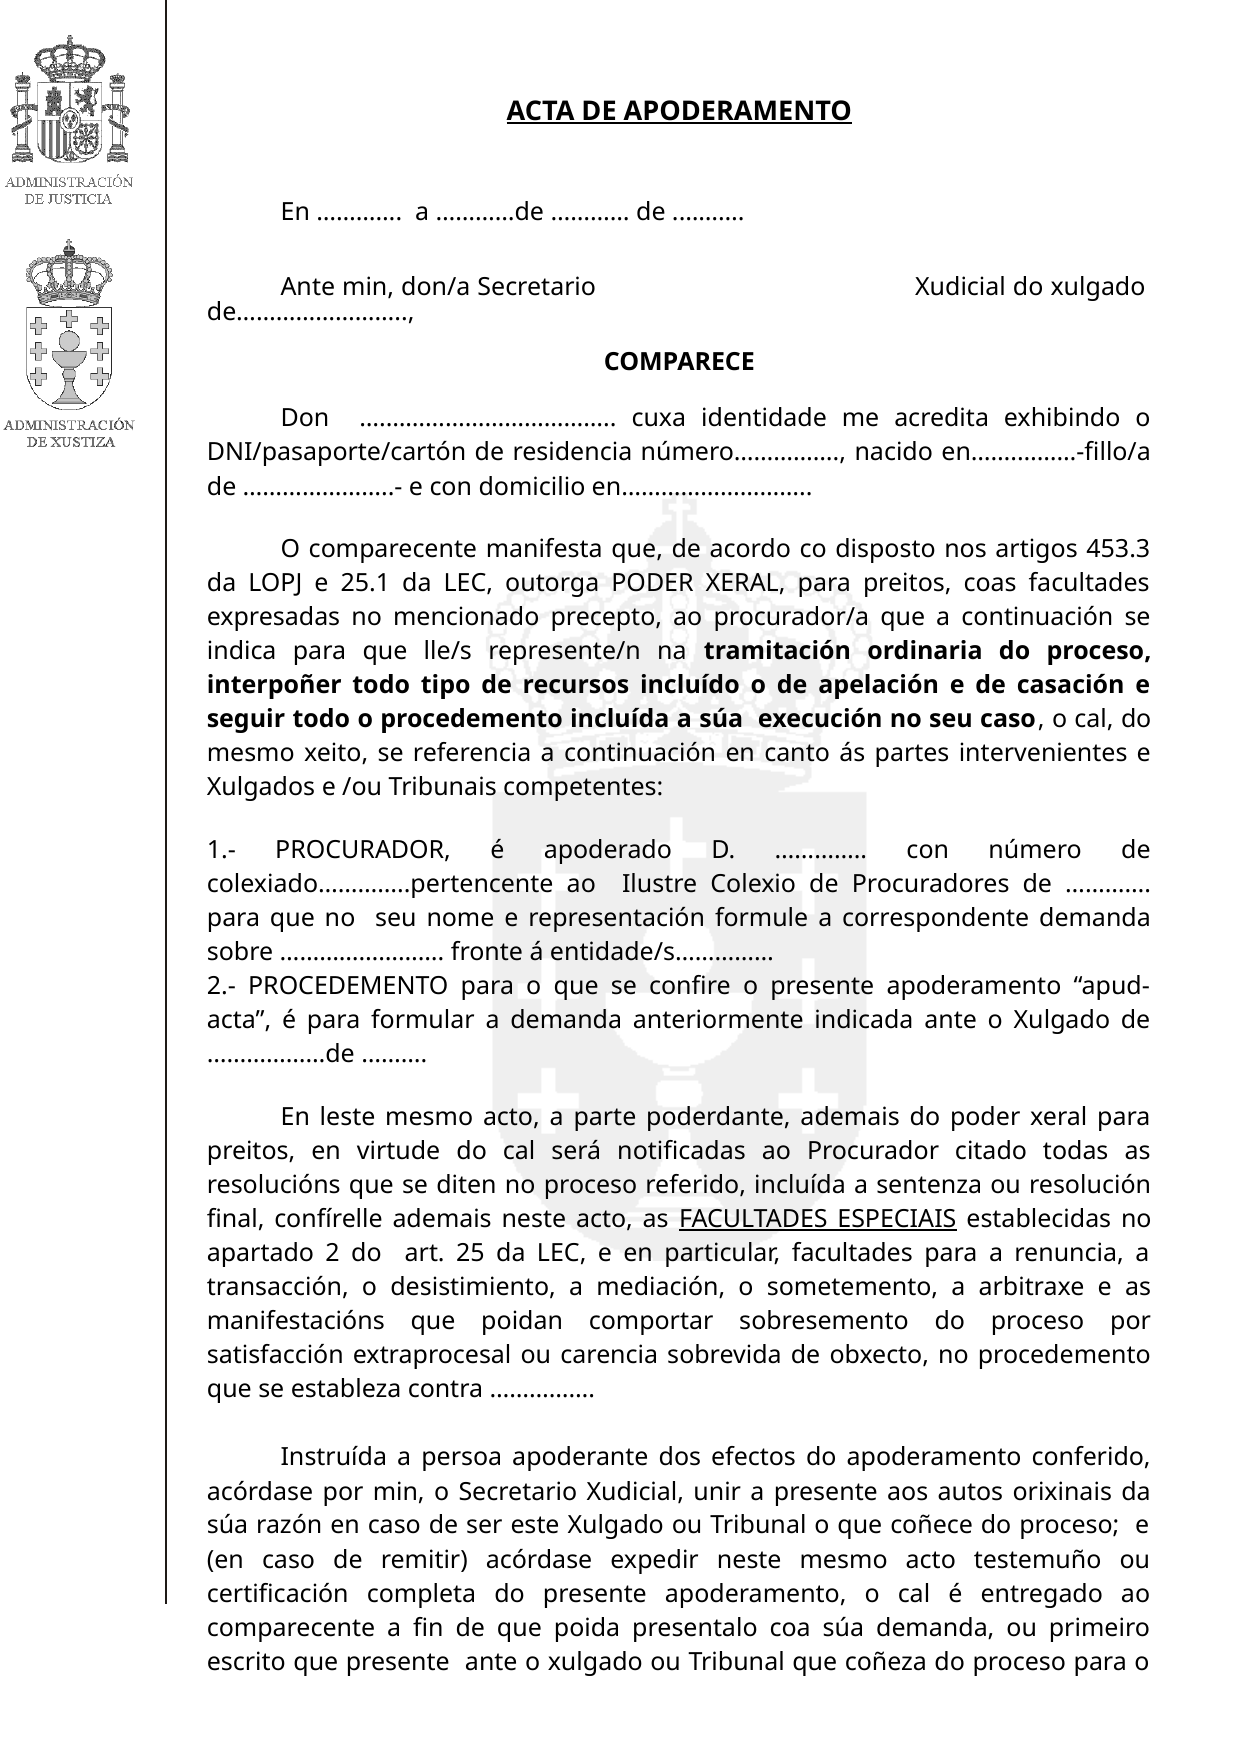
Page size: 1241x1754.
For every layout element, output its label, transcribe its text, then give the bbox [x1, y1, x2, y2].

text Ante min, don/a Secretario Xudicial do xulgado de…………………….., [207, 275, 1152, 325]
picture [0, 0, 136, 459]
text 2.- PROCEDEMENTO para o que se confire o presente apoderamento “apud- acta”, é para formular a demanda anteriormente indicada ante o Xulgado de ………………de ………. [873, 968, 1152, 1070]
picture [500, 1249, 507, 1259]
text O comparecente manifesta que, de acordo co disposto nos artigos 453.3 da LOPJ e 25.1 da LEC, outorga PODER XERAL, para preitos, coas facultades expresadas no mencionado precepto, ao procurador/a que a continuación se indica para que lle/s represente/n na tramitación ordinaria do proceso, interpoñer todo tipo de recursos incluído o de apelación e de casación e seguir todo o procedemento incluída a súa execución no seu caso, o cal, do mesmo xeito, se referencia a continuación en canto ás partes intervenientes e Xulgados e /ou Tribunais competentes: [873, 531, 1152, 803]
picture [485, 493, 873, 1261]
text En …………. a …………de ………… de .………. [207, 200, 1152, 225]
text 1.- PROCURADOR, é apoderado D. ………….. con número de colexiado…………..pertencente ao Ilustre Colexio de Procuradores de …………. para que no seu nome e representación formule a correspondente demanda sobre ……………………. fronte á entidade/s…………… [873, 832, 1152, 968]
text 1.- PROCURADOR, é apoderado D. ………….. con número de colexiado…………..pertencente ao Ilustre Colexio de Procuradores de …………. para que no seu nome e representación formule a correspondente demanda sobre ……………………. fronte á entidade/s…………… [207, 832, 485, 968]
text 2.- PROCEDEMENTO para o que se confire o presente apoderamento “apud- acta”, é para formular a demanda anteriormente indicada ante o Xulgado de ………………de ………. [207, 968, 485, 1070]
text O comparecente manifesta que, de acordo co disposto nos artigos 453.3 da LOPJ e 25.1 da LEC, outorga PODER XERAL, para preitos, coas facultades expresadas no mencionado precepto, ao procurador/a que a continuación se indica para que lle/s represente/n na tramitación ordinaria do proceso, interpoñer todo tipo de recursos incluído o de apelación e de casación e seguir todo o procedemento incluída a súa execución no seu caso, o cal, do mesmo xeito, se referencia a continuación en canto ás partes intervenientes e Xulgados e /ou Tribunais competentes: [207, 531, 485, 803]
picture [486, 682, 491, 690]
text Don ….…………………………….. cuxa identidade me acredita exhibindo o DNI/pasaporte/cartón de residencia número……………., nacido en…….………-fillo/a de …………………..- e con domicilio en……………………….. [207, 400, 1152, 502]
picture [668, 1249, 676, 1259]
text Instruída a persoa apoderante dos efectos do apoderamento conferido, acórdase por min, o Secretario Xudicial, unir a presente aos autos orixinais da súa razón en caso de ser este Xulgado ou Tribunal o que coñece do proceso; e (en caso de remitir) acórdase expedir neste mesmo acto testemuño ou certificación completa do presente apoderamento, o cal é entregado ao comparecente a fin de que poida presentalo coa súa demanda, ou primeiro escrito que presente ante o xulgado ou Tribunal que coñeza do proceso para o [207, 1439, 1152, 1677]
picture [641, 1249, 648, 1261]
text En leste mesmo acto, a parte poderdante, ademais do poder xeral para preitos, en virtude do cal será notificadas ao Procurador citado todas as resolucións que se diten no proceso referido, incluída a sentenza ou resolución final, confírelle ademais neste acto, as FACULTADES ESPECIAIS establecidas no apartado 2 do art. 25 da LEC, e en particular, facultades para a renuncia, a transacción, o desistimiento, a mediación, o sometemento, a arbitraxe e as manifestacións que poidan comportar sobresemento do proceso por satisfacción extraprocesal ou carencia sobrevida de obxecto, no procedemento que se estableza contra ……………. [207, 1098, 1152, 1405]
picture [867, 579, 873, 589]
picture [485, 786, 493, 793]
text ACTA DE APODERAMENTO [207, 100, 1152, 125]
text COMPARECE [207, 350, 1152, 375]
